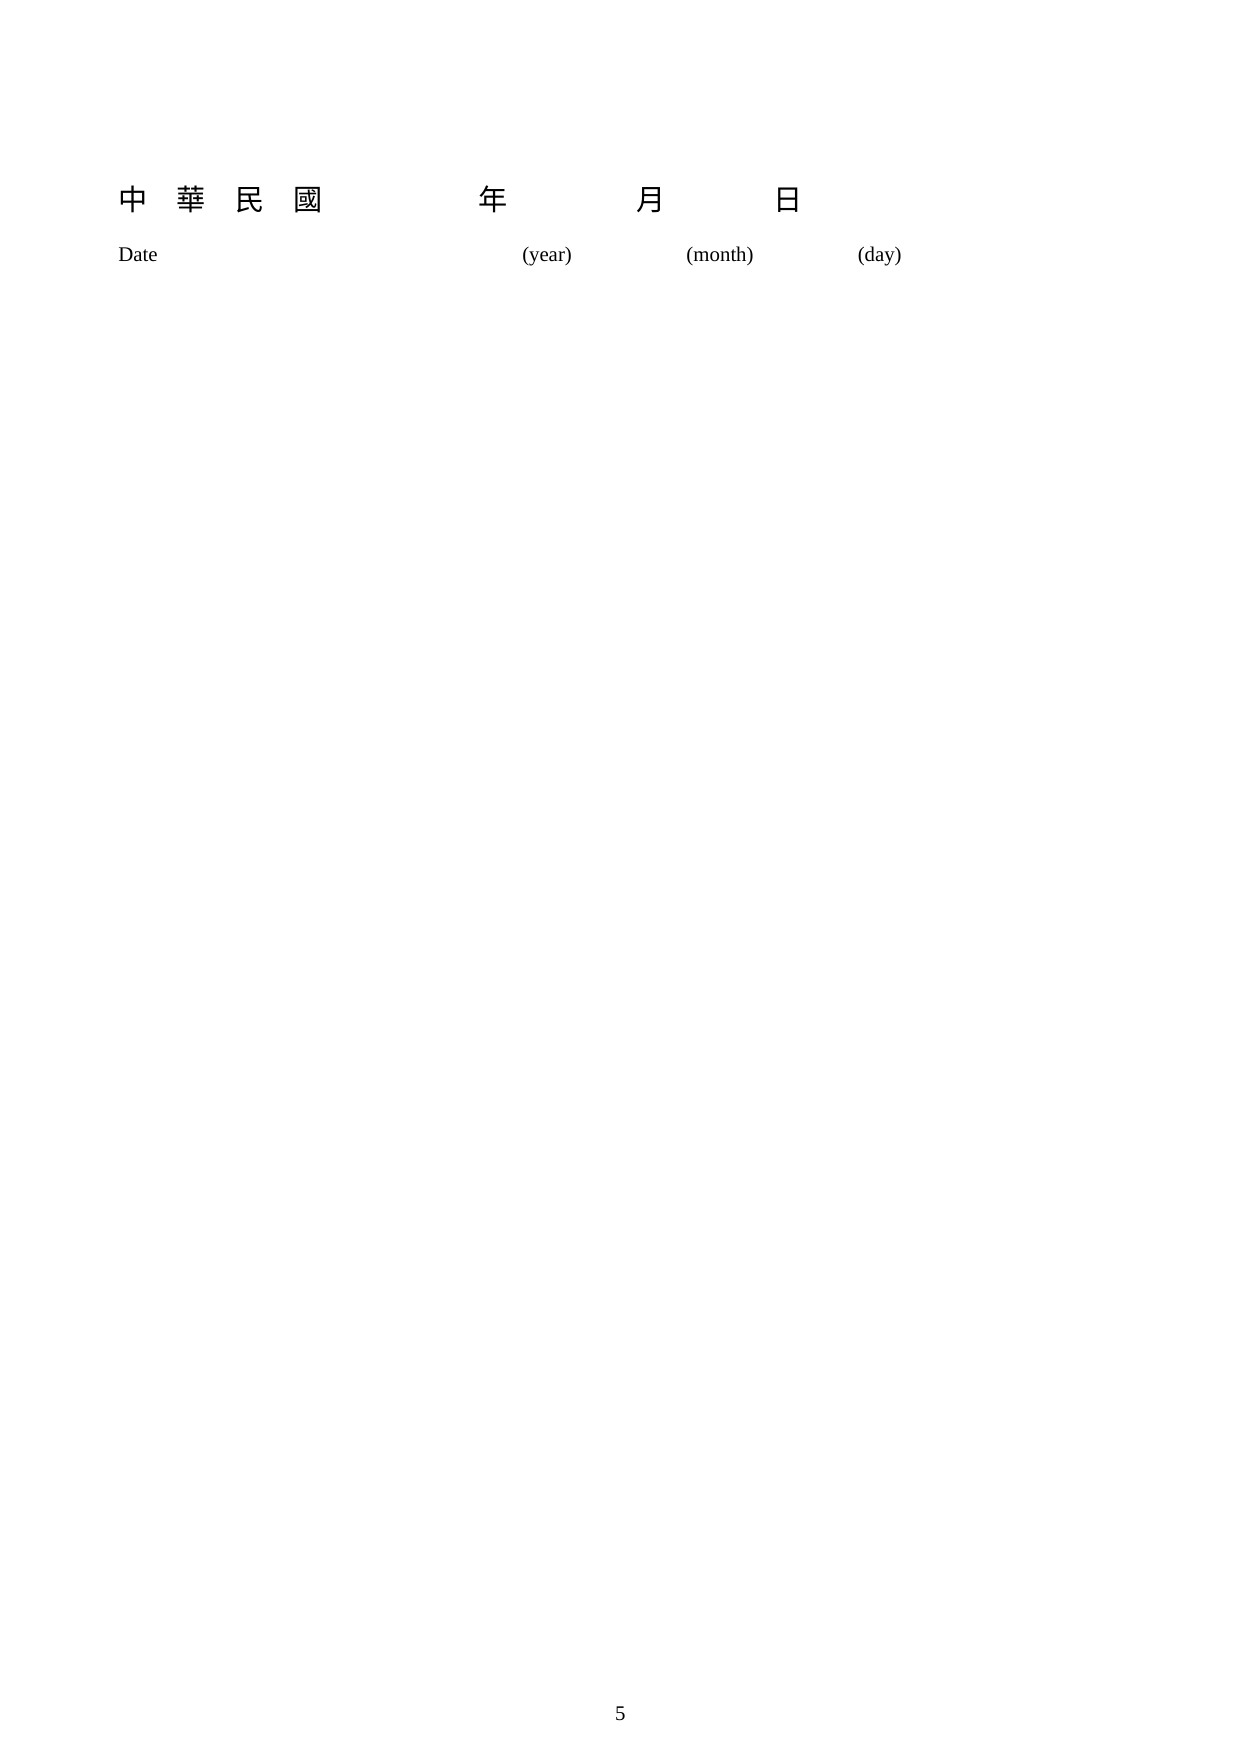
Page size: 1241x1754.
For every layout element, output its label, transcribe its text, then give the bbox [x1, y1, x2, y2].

text 中 華 民 國 年 月 日 [118, 161, 1122, 236]
text Date (year) (month) (day) [118, 236, 1122, 273]
